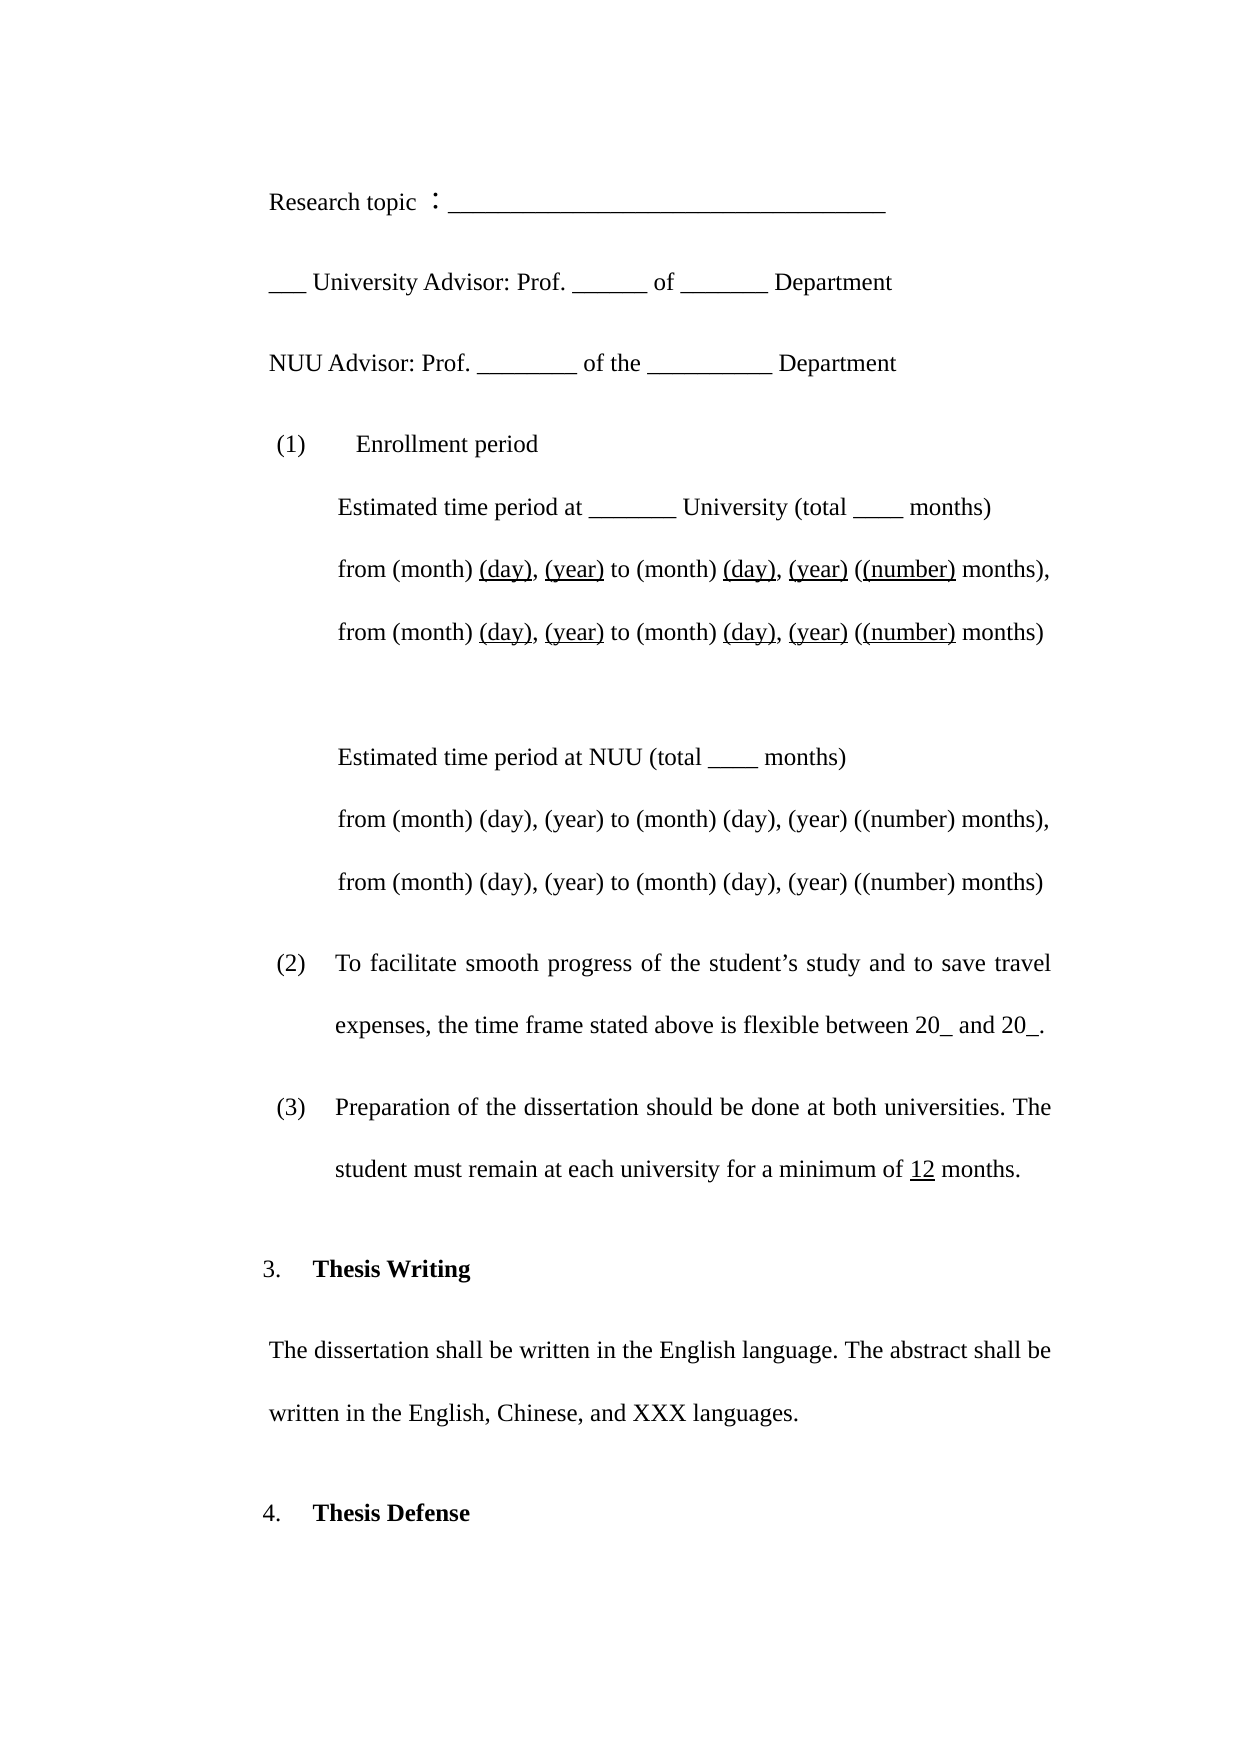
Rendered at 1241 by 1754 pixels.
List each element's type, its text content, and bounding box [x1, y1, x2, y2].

text ___ University Advisor: Prof. ______ of _______ Department [269, 239, 1053, 302]
text Research topic ：___________________________________ [269, 158, 1053, 221]
text NUU Advisor: Prof. ________ of the __________ Department [269, 321, 1053, 383]
list Enrollment period [306, 402, 1053, 464]
text from (month) (day), (year) to (month) (day), (year) ((number) months), [337, 527, 1053, 589]
list Thesis Defense [262, 1471, 1053, 1533]
text Estimated time period at NUU (total ____ months) [337, 714, 1053, 777]
text from (month) (day), (year) to (month) (day), (year) ((number) months) [337, 589, 1053, 652]
list Preparation of the dissertation should be done at both universities. The student must remain at each university for a minimum of 12 months. [306, 1064, 1053, 1189]
list Thesis Writing [262, 1227, 1053, 1289]
text Estimated time period at _______ University (total ____ months) [337, 464, 1053, 527]
list To facilitate smooth progress of the student’s study and to save travel expenses, the time frame stated above is flexible between 20_ and 20_. [306, 921, 1053, 1046]
text from (month) (day), (year) to (month) (day), (year) ((number) months), [337, 777, 1053, 839]
text The dissertation shall be written in the English language. The abstract shall be written in the English, Chinese, and XXX languages. [269, 1308, 1053, 1433]
text from (month) (day), (year) to (month) (day), (year) ((number) months) [337, 839, 1053, 902]
